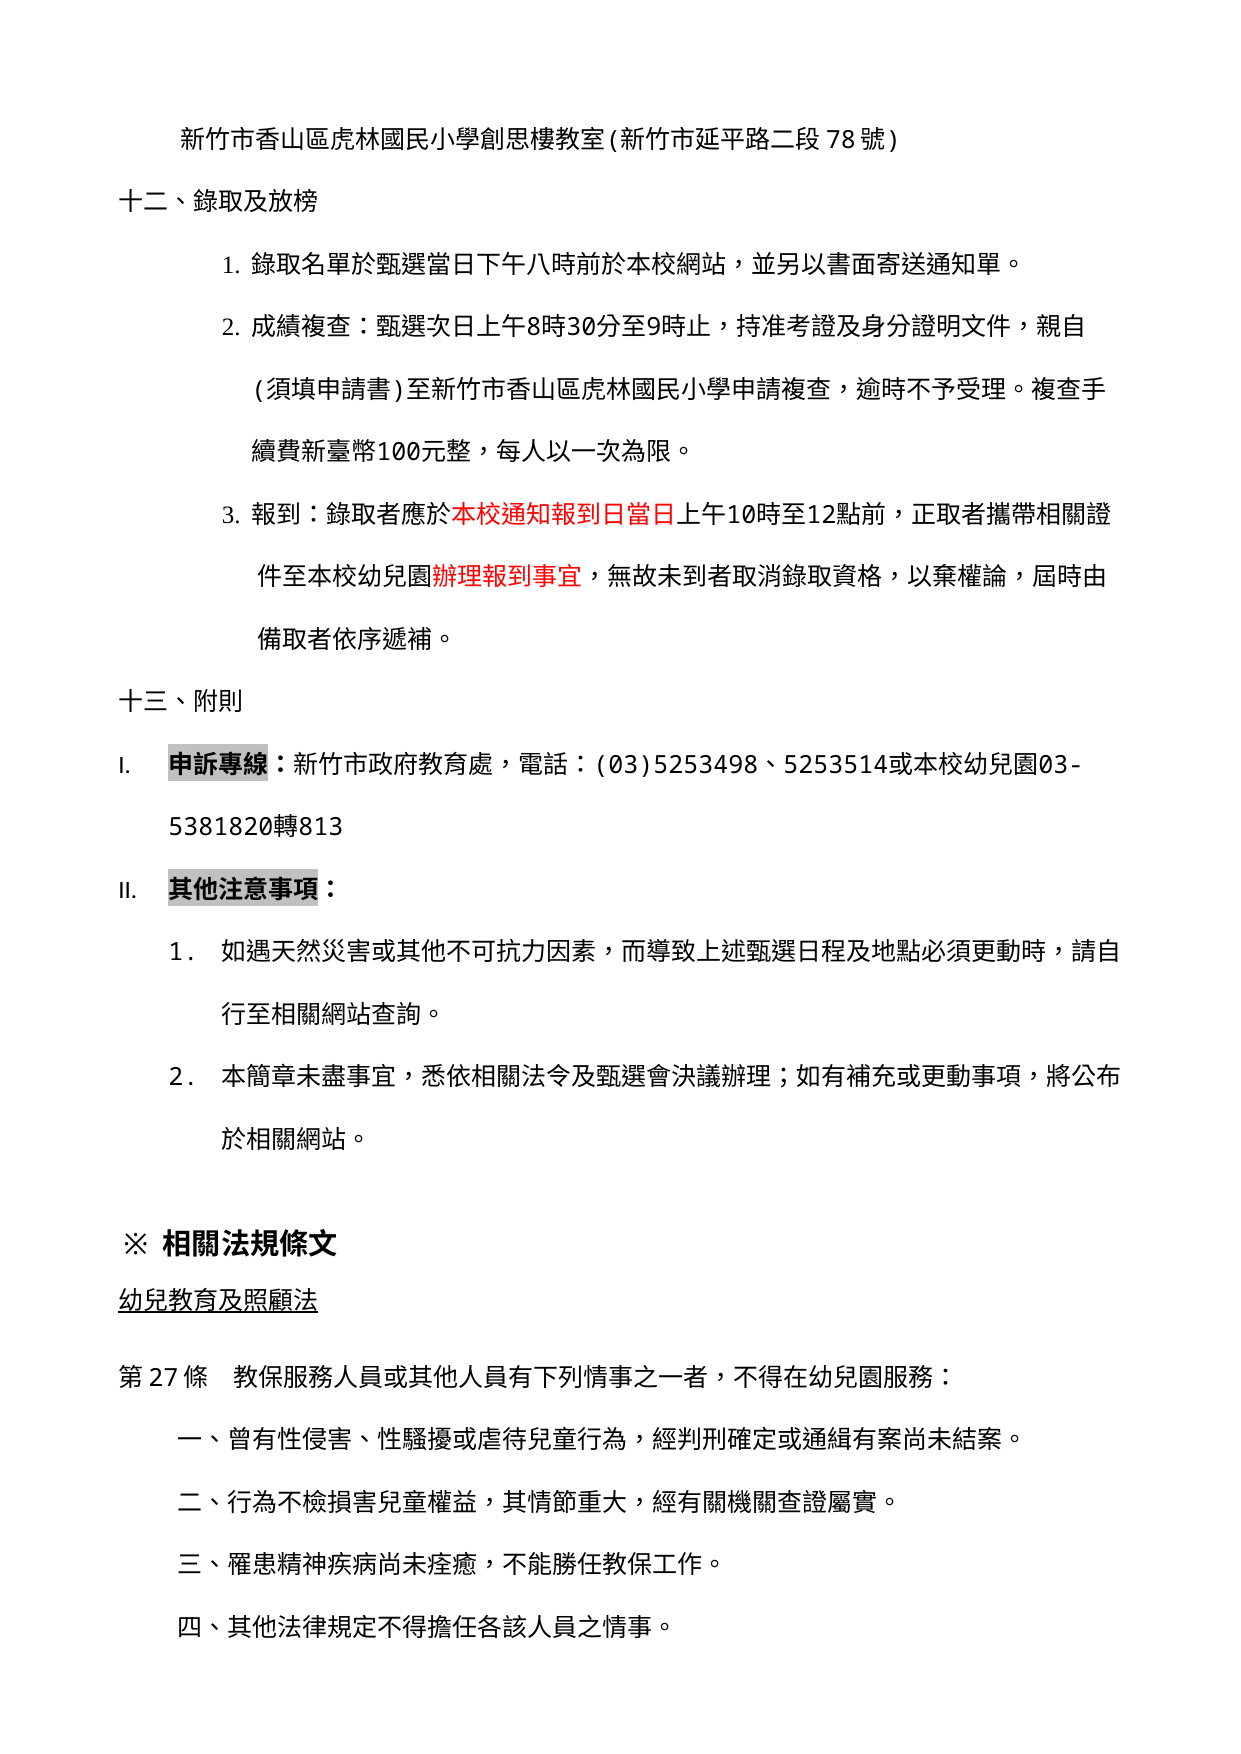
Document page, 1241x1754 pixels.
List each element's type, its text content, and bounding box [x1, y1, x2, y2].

list 報到：錄取者應於本校通知報到日當日上午10時至12點前，正取者攜帶相關證件至本校幼兒園辦理報到事宜，無故未到者取消錄取資格，以棄權論，屆時由備取者依序遞補。 [222, 471, 1122, 658]
list 申訴專線：新竹市政府教育處，電話：(03)5253498、5253514或本校幼兒園03-5381820轉813 [118, 721, 1122, 846]
text 十二、錄取及放榜 [118, 158, 1122, 221]
list 成績複查：甄選次日上午8時30分至9時止，持准考證及身分證明文件，親自(須填申請書)至新竹市香山區虎林國民小學申請複查，逾時不予受理。複查手續費新臺幣100元整，每人以一次為限。 [222, 283, 1122, 471]
text 三、罹患精神疾病尚未痊癒，不能勝任教保工作。 [177, 1521, 1109, 1584]
list 本簡章未盡事宜，悉依相關法令及甄選會決議辦理；如有補充或更動事項，將公布於相關網站。 [168, 1033, 1122, 1158]
text 第27條 教保服務人員或其他人員有下列情事之一者，不得在幼兒園服務： [118, 1334, 1109, 1396]
list 錄取名單於甄選當日下午八時前於本校網站，並另以書面寄送通知單。 [222, 221, 1122, 283]
text 十三、附則 [118, 658, 1122, 721]
list 相關法規條文 [118, 1221, 1122, 1263]
text 四、其他法律規定不得擔任各該人員之情事。 [177, 1584, 1109, 1646]
text 新竹市香山區虎林國民小學創思樓教室(新竹市延平路二段78號) [181, 96, 1122, 158]
text 一、曾有性侵害、性騷擾或虐待兒童行為，經判刑確定或通緝有案尚未結案。 [177, 1396, 1109, 1459]
list 其他注意事項： [118, 846, 1122, 908]
text 幼兒教育及照顧法 [118, 1280, 1122, 1317]
list 如遇天然災害或其他不可抗力因素，而導致上述甄選日程及地點必須更動時，請自行至相關網站查詢。 [168, 908, 1122, 1033]
text 二、行為不檢損害兒童權益，其情節重大，經有關機關查證屬實。 [177, 1459, 1109, 1521]
